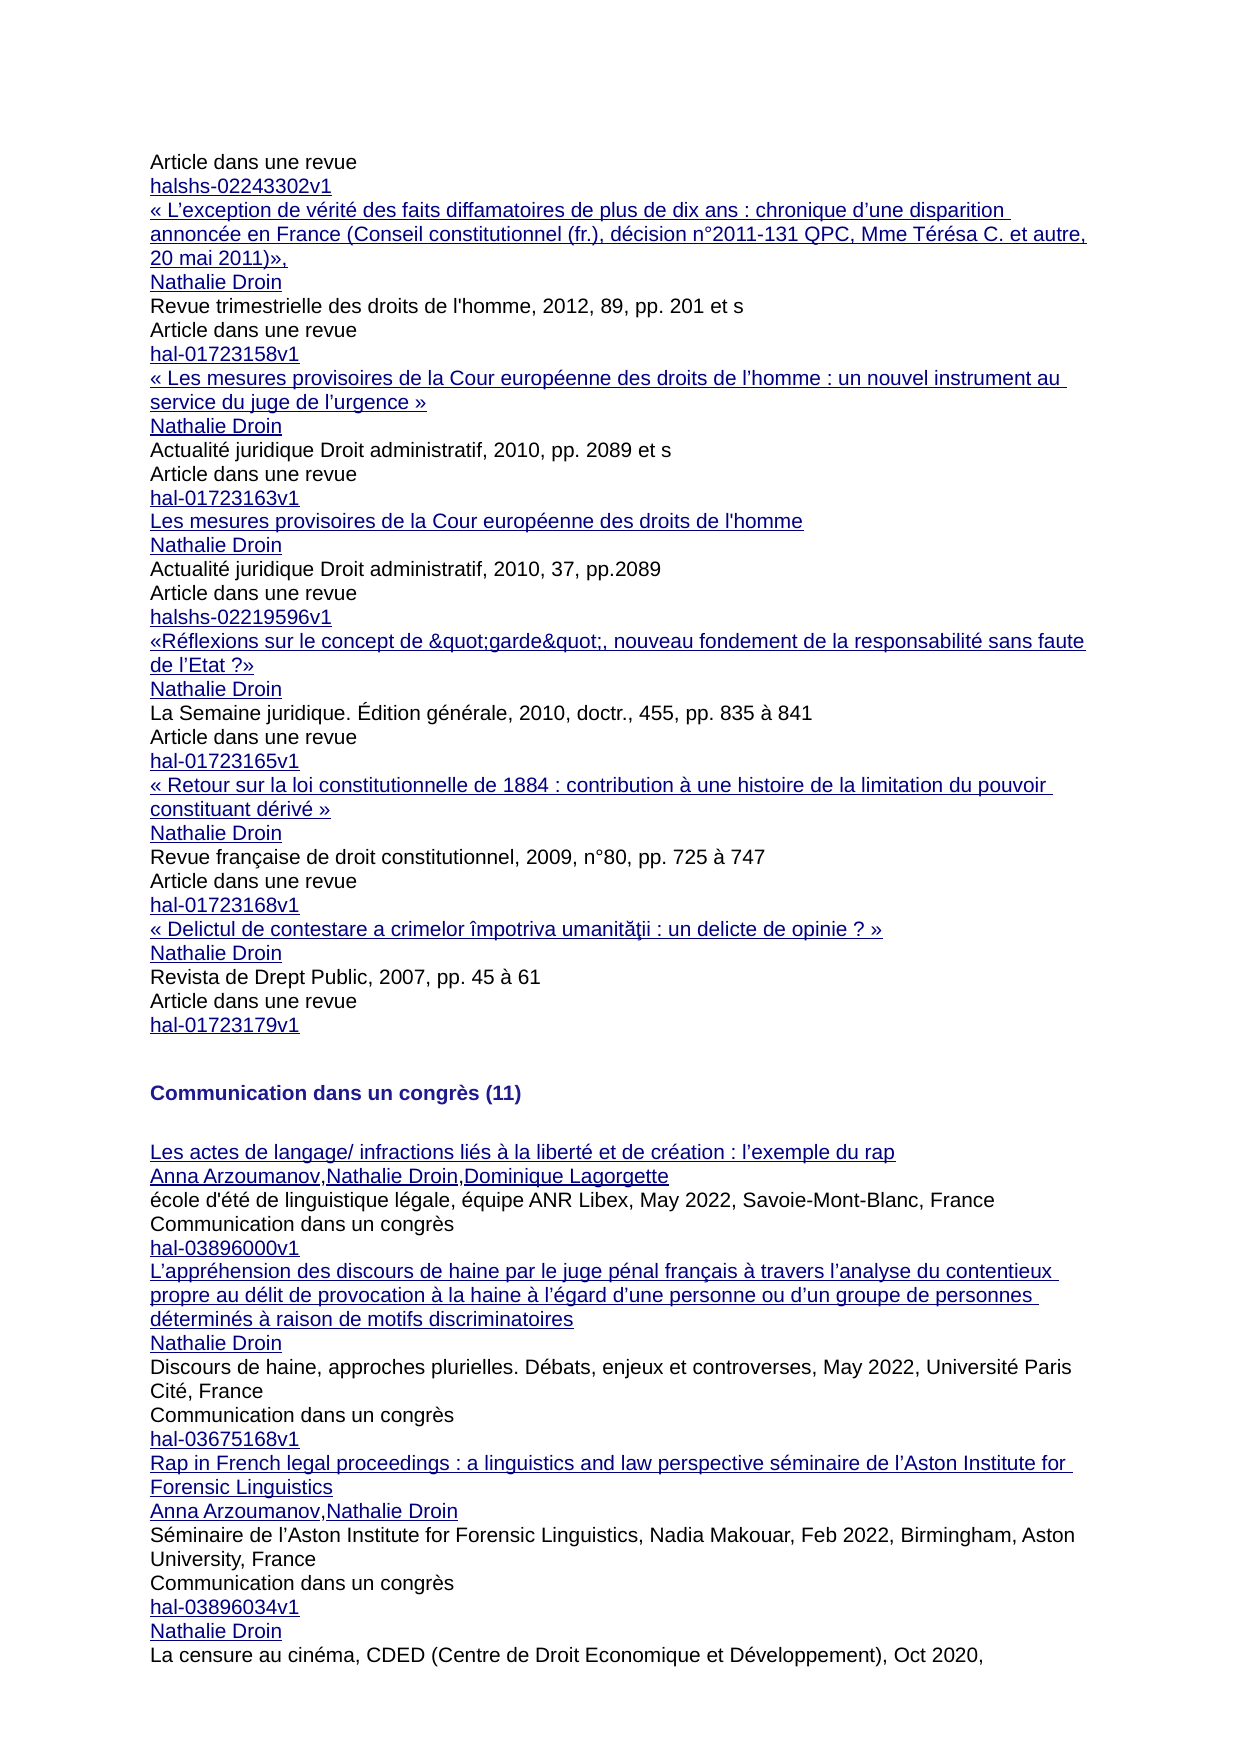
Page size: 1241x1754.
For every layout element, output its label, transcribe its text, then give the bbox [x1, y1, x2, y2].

table_cell « Delictul de contestare a crimelor împotriva umanităţii : un delicte de opinie ? » Nathalie Droin Revista de Drept Public, 2007, pp. 45 à 61 Article dans une revue hal-01723179v1 [150, 917, 1090, 1036]
table_cell Les mesures provisoires de la Cour européenne des droits de l'homme Nathalie Droin Actualité juridique Droit administratif, 2010, 37, pp.2089 Article dans une revue halshs-02219596v1 [150, 509, 1090, 629]
table_cell «Réflexions sur le concept de &quot;garde&quot;, nouveau fondement de la responsabilité sans faute de l’Etat ?» Nathalie Droin La Semaine juridique. Édition générale, 2010, doctr., 455, pp. 835 à 841 Article dans une revue hal-01723165v1 [150, 629, 1090, 773]
table_cell Rap in French legal proceedings : a linguistics and law perspective séminaire de l’Aston Institute for Forensic Linguistics Anna Arzoumanov,Nathalie Droin Séminaire de l’Aston Institute for Forensic Linguistics, Nadia Makouar, Feb 2022, Birmingham, Aston University, France Communication dans un congrès hal-03896034v1 [150, 1451, 1090, 1619]
table_cell « L’exception de vérité des faits diffamatoires de plus de dix ans : chronique d’une disparition annoncée en France (Conseil constitutionnel (fr.), décision n°2011-131 QPC, Mme Térésa C. et autre, 20 mai 2011)», Nathalie Droin Revue trimestrielle des droits de l'homme, 2012, 89, pp. 201 et s Article dans une revue hal-01723158v1 [150, 198, 1090, 366]
table_cell « Retour sur la loi constitutionnelle de 1884 : contribution à une histoire de la limitation du pouvoir constituant dérivé » Nathalie Droin Revue française de droit constitutionnel, 2009, n°80, pp. 725 à 747 Article dans une revue hal-01723168v1 [150, 773, 1090, 917]
table_cell L’appréhension des discours de haine par le juge pénal français à travers l’analyse du contentieux propre au délit de provocation à la haine à l’égard d’une personne ou d’un groupe de personnes déterminés à raison de motifs discriminatoires Nathalie Droin Discours de haine, approches plurielles. Débats, enjeux et controverses, May 2022, Université Paris Cité, France Communication dans un congrès hal-03675168v1 [150, 1259, 1090, 1451]
table_header Les actes de langage/ infractions liés à la liberté et de création : l’exemple du rap Anna Arzoumanov,Nathalie Droin,Dominique Lagorgette école d'été de linguistique légale, équipe ANR Libex, May 2022, Savoie-Mont-Blanc, France Communication dans un congrès hal-03896000v1 [150, 1140, 1090, 1259]
table_cell « Les mesures provisoires de la Cour européenne des droits de l’homme : un nouvel instrument au service du juge de l’urgence » Nathalie Droin Actualité juridique Droit administratif, 2010, pp. 2089 et s Article dans une revue hal-01723163v1 [150, 366, 1090, 509]
table_cell Article dans une revue halshs-02243302v1 [150, 150, 1090, 198]
subtitle Communication dans un congrès (11) [150, 1081, 1090, 1105]
table_cell Censure et religion : le juge judiciaire, gardien de la liberté d'expression artistique Nathalie Droin La censure au cinéma, CDED (Centre de Droit Economique et Développement), Oct 2020, Perpignan, France Communication dans un congrès hal-03536677v1 [150, 1619, 1090, 1667]
